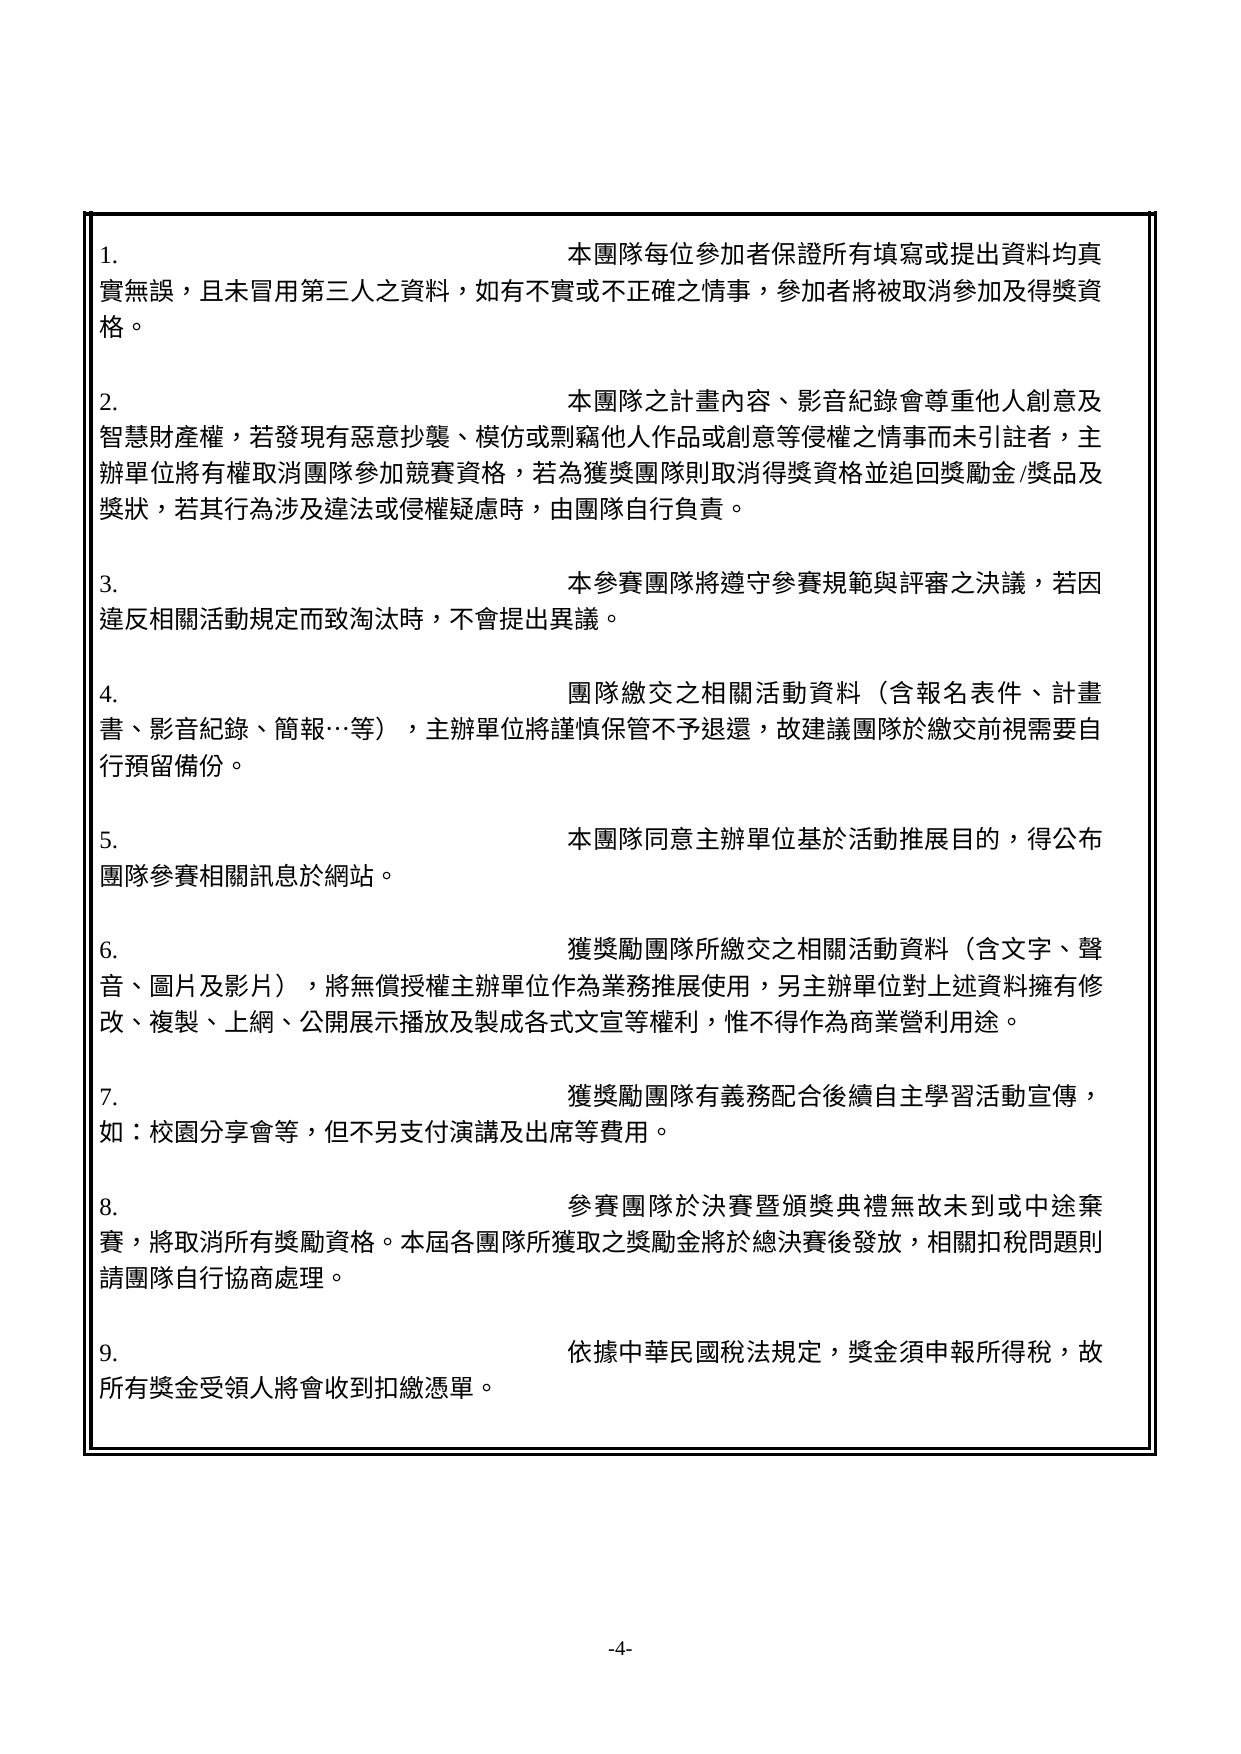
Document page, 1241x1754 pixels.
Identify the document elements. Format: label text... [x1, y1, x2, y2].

table_cell 本團隊每位參加者保證所有填寫或提出資料均真實無誤，且未冒用第三人之資料，如有不實或不正確之情事，參加者將被取消參加及得獎資格。 本團隊之計畫內容、影音紀錄會尊重他人創意及智慧財產權，若發現有惡意抄襲、模仿或剽竊他人作品或創意等侵權之情事而未引註者，主辦單位將有權取消團隊參加競賽資格，若為獲獎團隊則取消得獎資格並追回獎勵金/獎品及獎狀，若其行為涉及違法或侵權疑慮時，由團隊自行負責。 本參賽團隊將遵守參賽規範與評審之決議，若因違反相關活動規定而致淘汰時，不會提出異議。 團隊繳交之相關活動資料（含報名表件、計畫書、影音紀錄、簡報…等），主辦單位將謹慎保管不予退還，故建議團隊於繳交前視需要自行預留備份。 本團隊同意主辦單位基於活動推展目的，得公布團隊參賽相關訊息於網站。 獲獎勵團隊所繳交之相關活動資料（含文字、聲音、圖片及影片），將無償授權主辦單位作為業務推展使用，另主辦單位對上述資料擁有修改、複製、上網、公開展示播放及製成各式文宣等權利，惟不得作為商業營利用途。 獲獎勵團隊有義務配合後續自主學習活動宣傳，如：校園分享會等，但不另支付演講及出席等費用。 參賽團隊於決賽暨頒獎典禮無故未到或中途棄賽，將取消所有獎勵資格。本屆各團隊所獲取之獎勵金將於總決賽後發放，相關扣稅問題則請團隊自行協商處理。 依據中華民國稅法規定，獎金須申報所得稅，故所有獎金受領人將會收到扣繳憑單。 本團隊成員皆已確實詳閱且同意本競賽活動之相關規定，並授權團隊負責人代表簽署本須知。 本同意書如有未盡事宜，主辦單位得隨時解釋修正之，若有任何變更將不另行通知，請隨時注意本校教務處學習促進組(請掃左下QR code)，如有相關疑問請洽詢本校教務處學習促進組姜彥芹小姐(#1802)。 團隊負責人： (親筆簽名) 114年 月 日 [93, 216, 1148, 1447]
